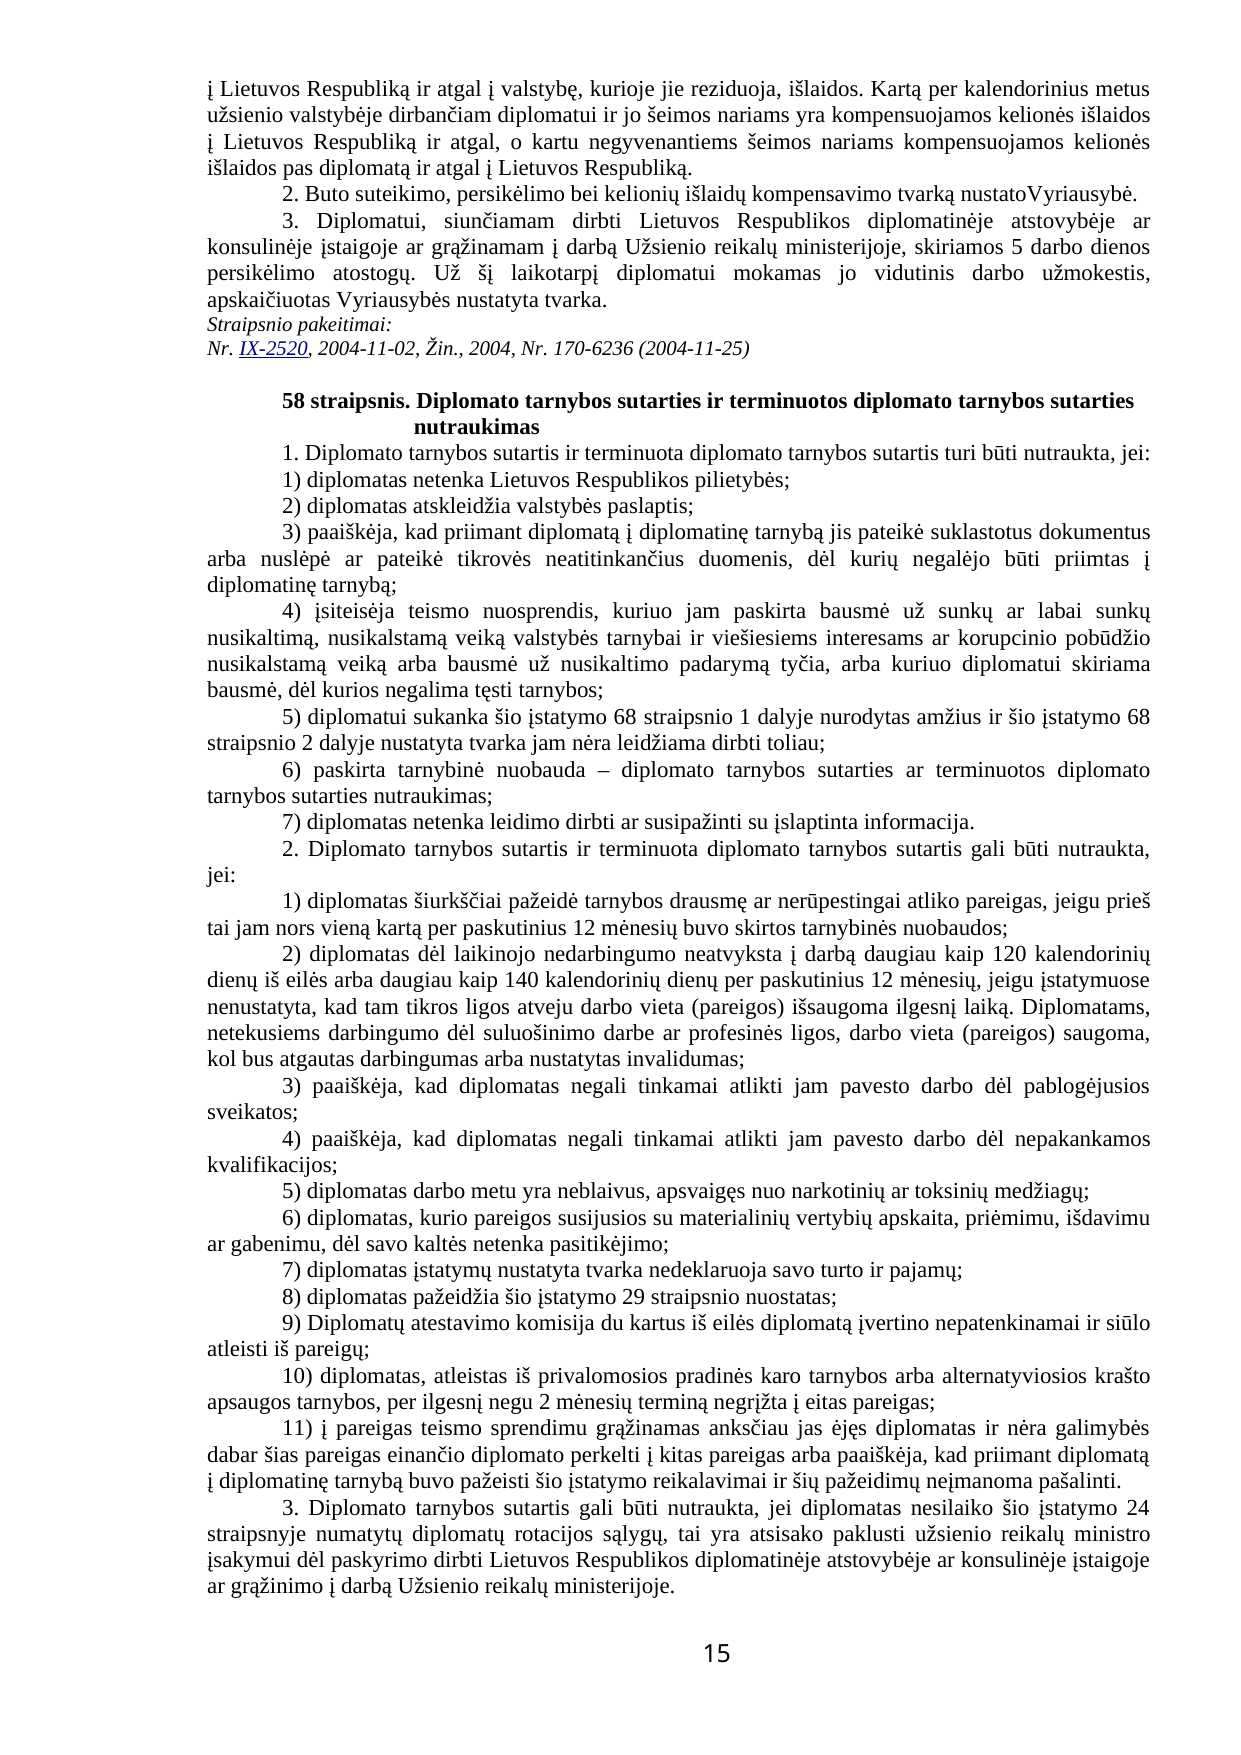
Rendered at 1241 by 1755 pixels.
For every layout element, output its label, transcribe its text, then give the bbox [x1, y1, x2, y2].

text 6) diplomatas, kurio pareigos susijusios su materialinių vertybių apskaita, priėmimu, išdavimu ar gabenimu, dėl savo kaltės netenka pasitikėjimo; [207, 1204, 1152, 1256]
text 1) diplomatas netenka Lietuvos Respublikos pilietybės; [207, 466, 1152, 492]
text 4) paaiškėja, kad diplomatas negali tinkamai atlikti jam pavesto darbo dėl nepakankamos kvalifikacijos; [207, 1124, 1152, 1177]
text 7) diplomatas netenka leidimo dirbti ar susipažinti su įslaptinta informacija. [207, 808, 1152, 835]
text 6) paskirta tarnybinė nuobauda – diplomato tarnybos sutarties ar terminuotos diplomato tarnybos sutarties nutraukimas; [207, 756, 1152, 808]
text 9) Diplomatų atestavimo komisija du kartus iš eilės diplomatą įvertino nepatenkinamai ir siūlo atleisti iš pareigų; [207, 1309, 1152, 1362]
text 10) diplomatas, atleistas iš privalomosios pradinės karo tarnybos arba alternatyviosios krašto apsaugos tarnybos, per ilgesnį negu 2 mėnesių terminą negrįžta į eitas pareigas; [207, 1362, 1152, 1414]
text 3) paaiškėja, kad diplomatas negali tinkamai atlikti jam pavesto darbo dėl pablogėjusios sveikatos; [207, 1072, 1152, 1124]
text Straipsnio pakeitimai: [207, 312, 1152, 336]
text 2) diplomatas atskleidžia valstybės paslaptis; [207, 492, 1152, 518]
text 2) diplomatas dėl laikinojo nedarbingumo neatvyksta į darbą daugiau kaip 120 kalendorinių dienų iš eilės arba daugiau kaip 140 kalendorinių dienų per paskutinius 12 mėnesių, jeigu įstatymuose nenustatyta, kad tam tikros ligos atveju darbo vieta (pareigos) išsaugoma ilgesnį laiką. Diplomatams, netekusiems darbingumo dėl suluošinimo darbe ar profesinės ligos, darbo vieta (pareigos) saugoma, kol bus atgautas darbingumas arba nustatytas invalidumas; [207, 940, 1152, 1072]
text 5) diplomatui sukanka šio įstatymo 68 straipsnio 1 dalyje nurodytas amžius ir šio įstatymo 68 straipsnio 2 dalyje nustatyta tvarka jam nėra leidžiama dirbti toliau; [207, 703, 1152, 756]
text 58 straipsnis. Diplomato tarnybos sutarties ir terminuotos diplomato tarnybos sutarties [282, 387, 1152, 413]
text 8) diplomatas pažeidžia šio įstatymo 29 straipsnio nuostatas; [207, 1283, 1152, 1309]
text 1) diplomatas šiurkščiai pažeidė tarnybos drausmę ar nerūpestingai atliko pareigas, jeigu prieš tai jam nors vieną kartą per paskutinius 12 mėnesių buvo skirtos tarnybinės nuobaudos; [207, 887, 1152, 940]
text 3) paaiškėja, kad priimant diplomatą į diplomatinę tarnybą jis pateikė suklastotus dokumentus arba nuslėpė ar pateikė tikrovės neatitinkančius duomenis, dėl kurių negalėjo būti priimtas į diplomatinę tarnybą; [207, 518, 1152, 597]
text 11) į pareigas teismo sprendimu grąžinamas anksčiau jas ėjęs diplomatas ir nėra galimybės dabar šias pareigas einančio diplomato perkelti į kitas pareigas arba paaiškėja, kad priimant diplomatą į diplomatinę tarnybą buvo pažeisti šio įstatymo reikalavimai ir šių pažeidimų neįmanoma pašalinti. [207, 1414, 1152, 1493]
text 3. Diplomato tarnybos sutartis gali būti nutraukta, jei diplomatas nesilaiko šio įstatymo 24 straipsnyje numatytų diplomatų rotacijos sąlygų, tai yra atsisako paklusti užsienio reikalų ministro įsakymui dėl paskyrimo dirbti Lietuvos Respublikos diplomatinėje atstovybėje ar konsulinėje įstaigoje ar grąžinimo į darbą Užsienio reikalų ministerijoje. [207, 1493, 1152, 1599]
text Nr. IX-2520, 2004-11-02, Žin., 2004, Nr. 170-6236 (2004-11-25) [207, 336, 1152, 360]
text 7) diplomatas įstatymų nustatyta tvarka nedeklaruoja savo turto ir pajamų; [207, 1256, 1152, 1283]
text nutraukimas [413, 413, 1152, 439]
text į Lietuvos Respubliką ir atgal į valstybę, kurioje jie reziduoja, išlaidos. Kartą per kalendorinius metus užsienio valstybėje dirbančiam diplomatui ir jo šeimos nariams yra kompensuojamos kelionės išlaidos į Lietuvos Respubliką ir atgal, o kartu negyvenantiems šeimos nariams kompensuojamos kelionės išlaidos pas diplomatą ir atgal į Lietuvos Respubliką. [207, 75, 1152, 180]
text 2. Diplomato tarnybos sutartis ir terminuota diplomato tarnybos sutartis gali būti nutraukta, jei: [207, 835, 1152, 887]
text 5) diplomatas darbo metu yra neblaivus, apsvaigęs nuo narkotinių ar toksinių medžiagų; [207, 1177, 1152, 1204]
text 4) įsiteisėja teismo nuosprendis, kuriuo jam paskirta bausmė už sunkų ar labai sunkų nusikaltimą, nusikalstamą veiką valstybės tarnybai ir viešiesiems interesams ar korupcinio pobūdžio nusikalstamą veiką arba bausmė už nusikaltimo padarymą tyčia, arba kuriuo diplomatui skiriama bausmė, dėl kurios negalima tęsti tarnybos; [207, 597, 1152, 703]
text 1. Diplomato tarnybos sutartis ir terminuota diplomato tarnybos sutartis turi būti nutraukta, jei: [207, 439, 1152, 466]
text 3. Diplomatui, siunčiamam dirbti Lietuvos Respublikos diplomatinėje atstovybėje ar konsulinėje įstaigoje ar grąžinamam į darbą Užsienio reikalų ministerijoje, skiriamos 5 darbo dienos persikėlimo atostogų. Už šį laikotarpį diplomatui mokamas jo vidutinis darbo užmokestis, apskaičiuotas Vyriausybės nustatyta tvarka. [207, 207, 1152, 312]
text 2. Buto suteikimo, persikėlimo bei kelionių išlaidų kompensavimo tvarką nustatoVyriausybė. [207, 180, 1152, 207]
